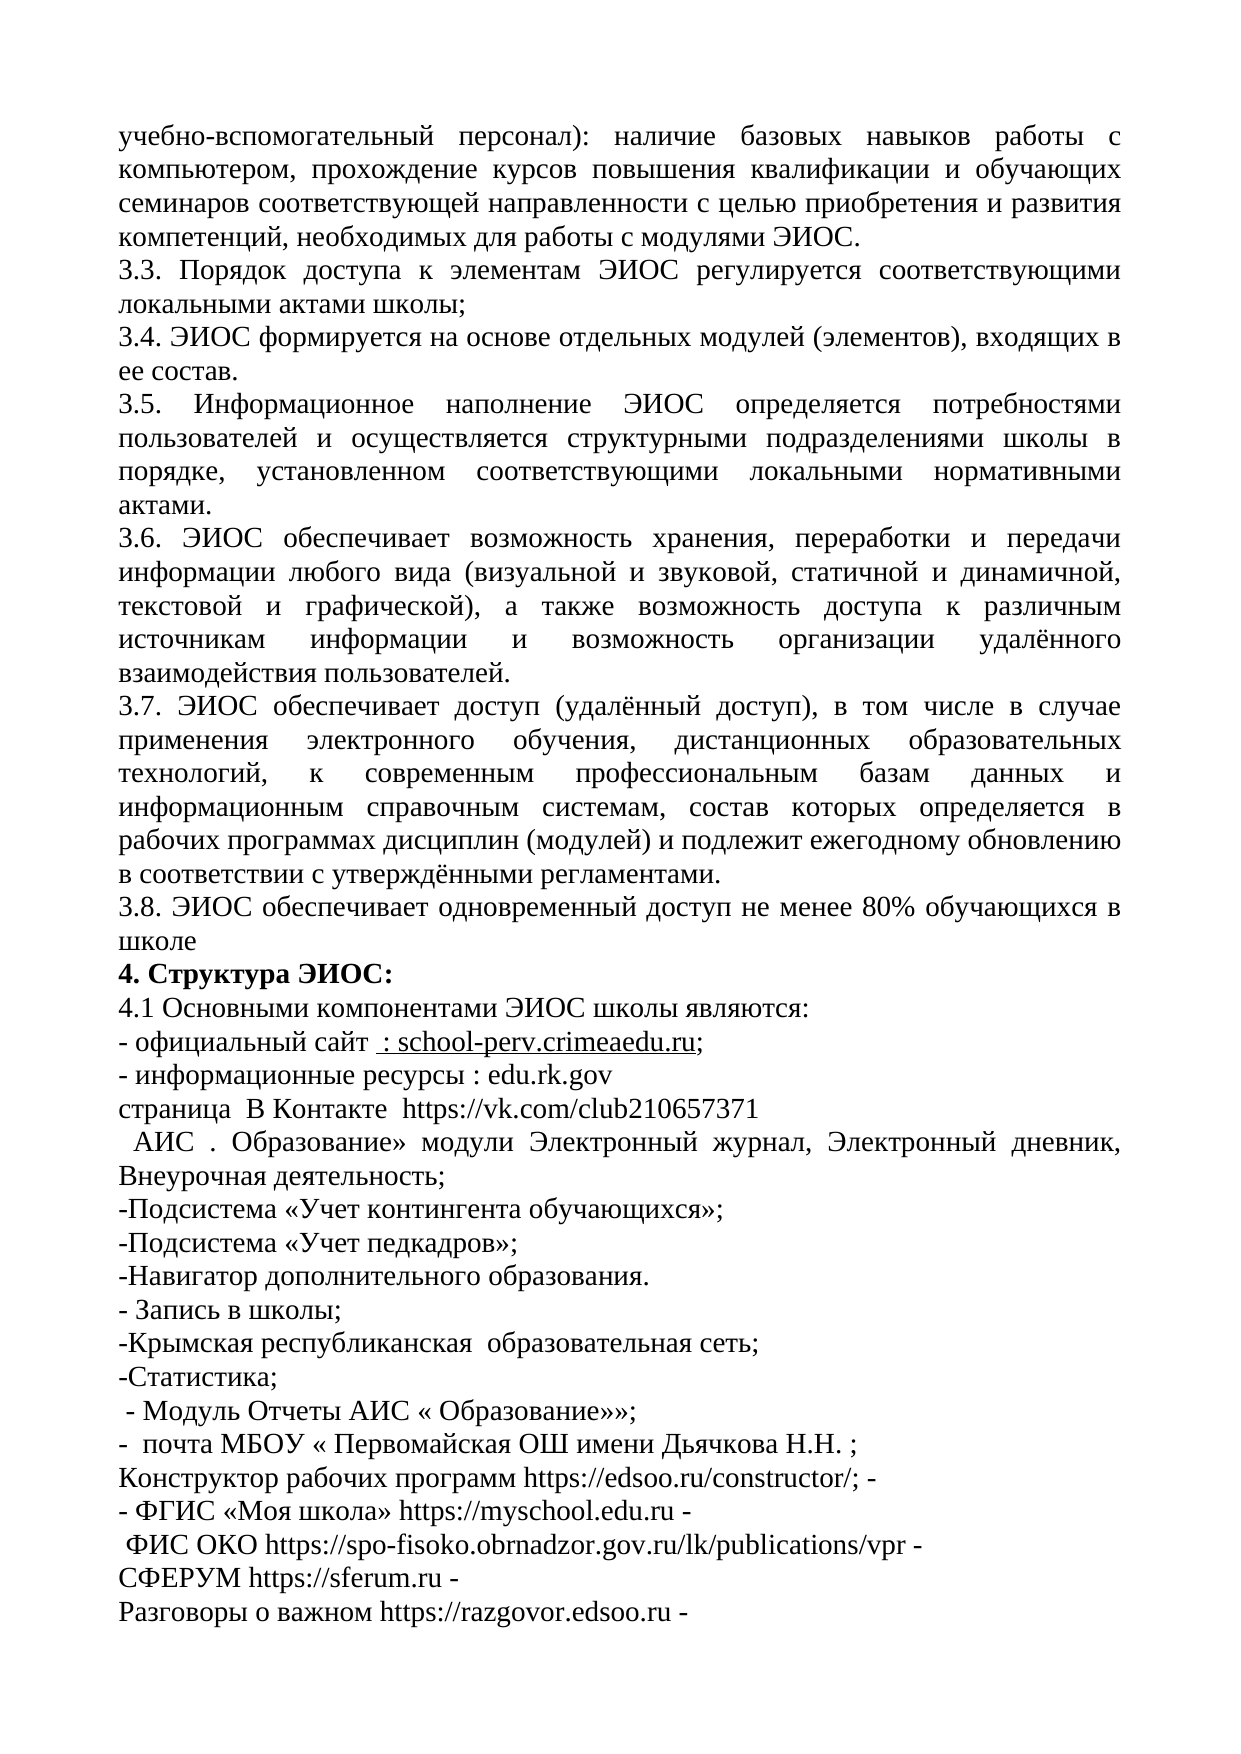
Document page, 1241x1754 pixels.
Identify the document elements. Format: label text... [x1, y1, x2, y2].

text СФЕРУМ https://sferum.ru - [118, 1560, 1122, 1594]
text -Статистика; [118, 1359, 1122, 1393]
text -Крымская республиканская образовательная сеть; [118, 1326, 1122, 1359]
text 3.5. Информационное наполнение ЭИОС определяется потребностями пользователей и осуществляется структурными подразделениями школы в порядке, установленном соответствующими локальными нормативными актами. [118, 386, 1122, 521]
text - Запись в школы; [118, 1292, 1122, 1326]
text ФИС ОКО https://spo-fisoko.obrnadzor.gov.ru/lk/publications/vpr - [118, 1527, 1122, 1560]
text АИС . Образование» модули Электронный журнал, Электронный дневник, Внеурочная деятельность; [118, 1124, 1122, 1191]
text 3.8. ЭИОС обеспечивает одновременный доступ не менее 80% обучающихся в школе [118, 889, 1122, 957]
text 3.4. ЭИОС формируется на основе отдельных модулей (элементов), входящих в ее состав. [118, 319, 1122, 386]
text Разговоры о важном https://razgovor.edsoo.ru - [118, 1594, 1122, 1627]
text -Навигатор дополнительного образования. [118, 1258, 1122, 1292]
text -Подсистема «Учет педкадров»; [118, 1225, 1122, 1258]
text Конструктор рабочих программ https://edsoo.ru/constructor/; - [118, 1460, 1122, 1493]
text 3.3. Порядок доступа к элементам ЭИОС регулируется соответствующими локальными актами школы; [118, 252, 1122, 319]
text 4.1 Основными компонентами ЭИОС школы являются: [118, 990, 1122, 1024]
text - Модуль Отчеты АИС « Образование»»; [118, 1393, 1122, 1426]
text страница В Контакте https://vk.com/club210657371 [118, 1091, 1122, 1124]
text - официальный сайт : school-perv.crimeaedu.ru; [118, 1024, 1122, 1057]
text - почта МБОУ « Первомайская ОШ имени Дьячкова Н.Н. ; [118, 1426, 1122, 1460]
text 3.7. ЭИОС обеспечивает доступ (удалённый доступ), в том числе в случае применения электронного обучения, дистанционных образовательных технологий, к современным профессиональным базам данных и информационным справочным системам, состав которых определяется в рабочих программах дисциплин (модулей) и подлежит ежегодному обновлению в соответствии с утверждёнными регламентами. [118, 688, 1122, 889]
text - информационные ресурсы : edu.rk.gov [118, 1057, 1122, 1091]
text 3.6. ЭИОС обеспечивает возможность хранения, переработки и передачи информации любого вида (визуальной и звуковой, статичной и динамичной, текстовой и графической), а также возможность доступа к различным источникам информации и возможность организации удалённого взаимодействия пользователей. [118, 521, 1122, 688]
text 4. Структура ЭИОС: [118, 957, 1122, 990]
text учебно-вспомогательный персонал): наличие базовых навыков работы с компьютером, прохождение курсов повышения квалификации и обучающих семинаров соответствующей направленности с целью приобретения и развития компетенций, необходимых для работы с модулями ЭИОС. [118, 118, 1122, 252]
text - ФГИС «Моя школа» https://myschool.edu.ru - [118, 1493, 1122, 1527]
text -Подсистема «Учет контингента обучающихся»; [118, 1191, 1122, 1225]
